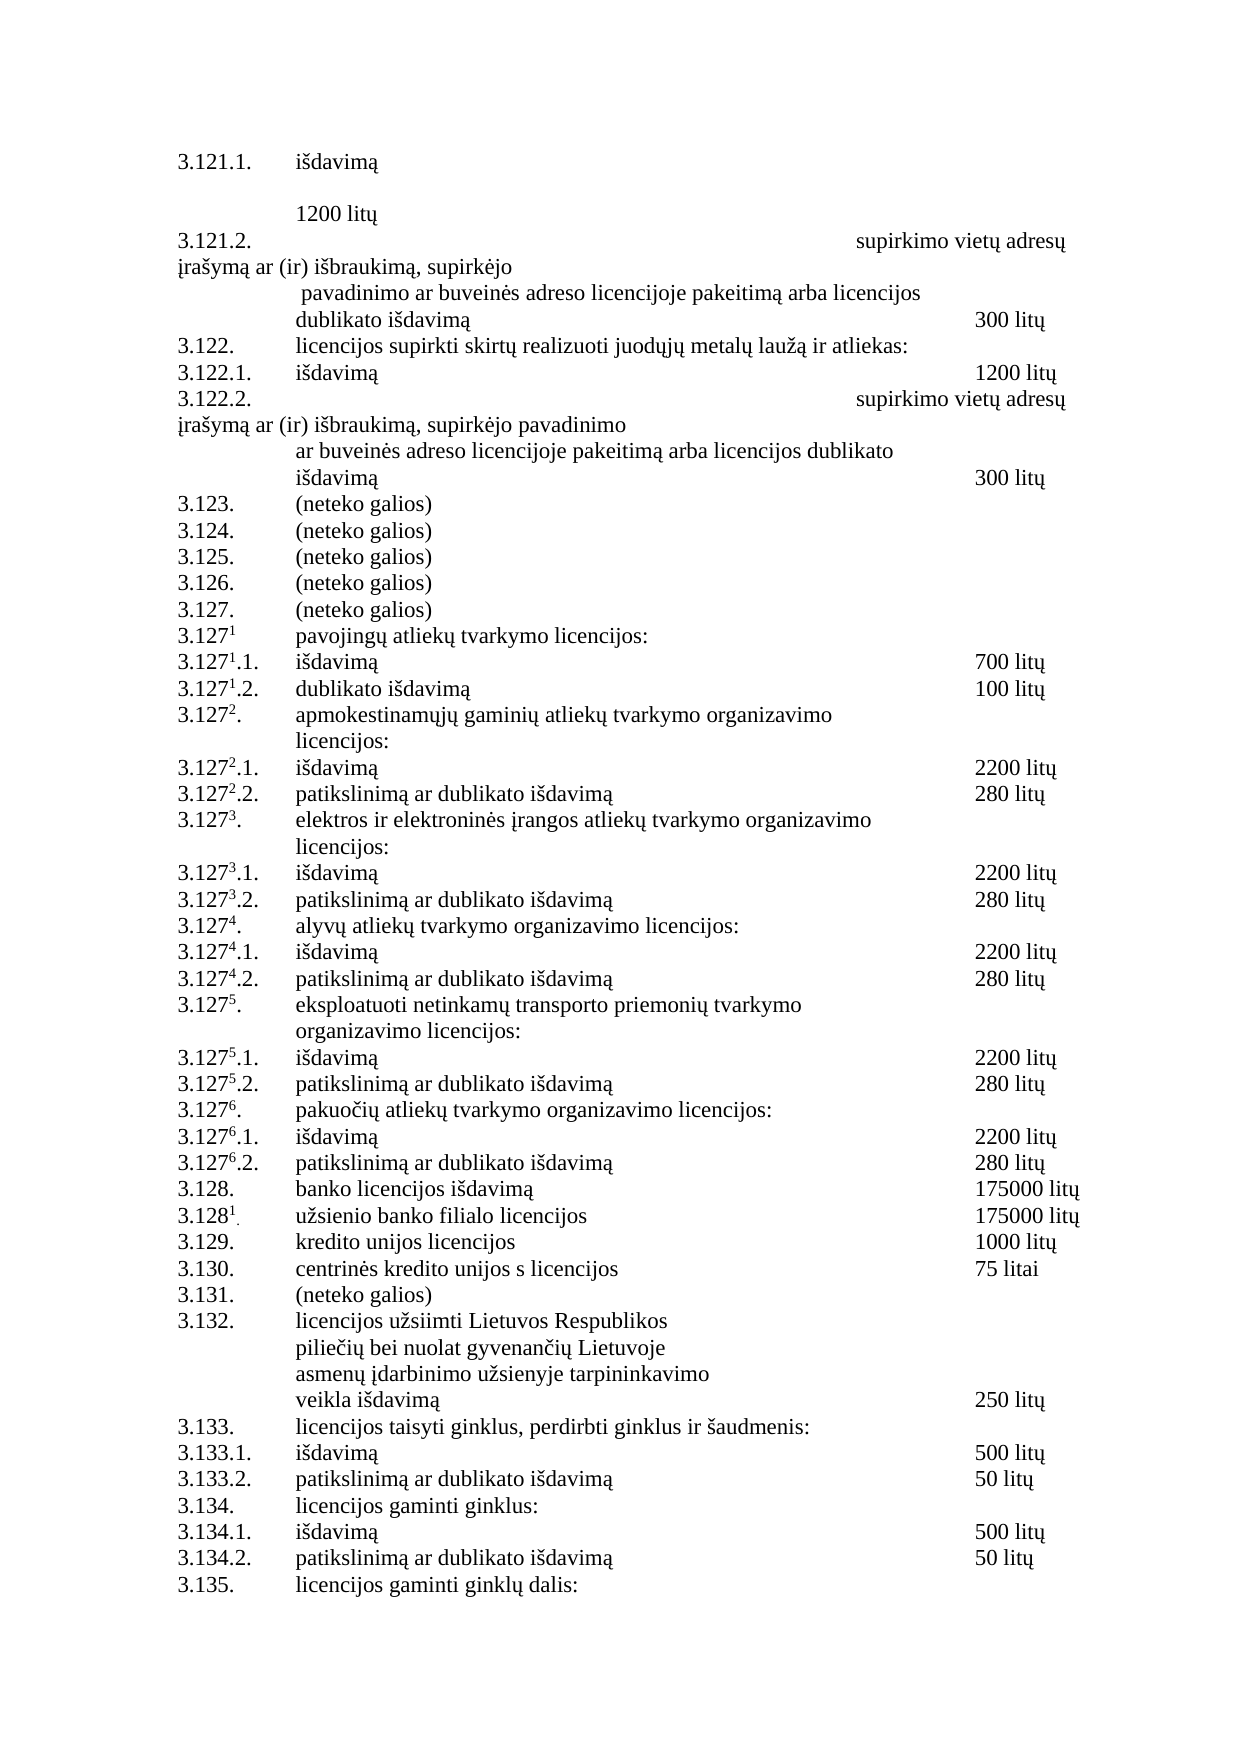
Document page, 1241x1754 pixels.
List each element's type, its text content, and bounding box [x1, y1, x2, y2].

text 3.1276.1. išdavimą 2200 litų [177, 1123, 1122, 1149]
text 3.1273. elektros ir elektroninės įrangos atliekų tvarkymo organizavimo [177, 807, 1122, 833]
text 3.1275.2. patikslinimą ar dublikato išdavimą 280 litų [177, 1070, 1122, 1096]
text 3.132. licencijos užsiimti Lietuvos Respublikos [177, 1307, 1122, 1334]
text asmenų įdarbinimo užsienyje tarpininkavimo [177, 1360, 1122, 1386]
text 3.1272.2. patikslinimą ar dublikato išdavimą 280 litų [177, 780, 1122, 807]
list supirkimo vietų adresų įrašymą ar (ir) išbraukimą, supirkėjo pavadinimo [177, 385, 1122, 438]
text 3.1275. eksploatuoti netinkamų transporto priemonių tvarkymo [177, 991, 1122, 1017]
text 3.134.2. patikslinimą ar dublikato išdavimą 50 litų [177, 1544, 1122, 1571]
text licencijos: [177, 727, 1122, 754]
text 3.131. (neteko galios) [177, 1281, 1122, 1307]
text piliečių bei nuolat gyvenančių Lietuvoje [177, 1334, 1122, 1360]
text 3.134. licencijos gaminti ginklus: [177, 1492, 1122, 1518]
text 3.1271.2. dublikato išdavimą 100 litų [177, 675, 1122, 701]
text 3.126. (neteko galios) [177, 569, 1122, 596]
text 3.1273.1. išdavimą 2200 litų [177, 859, 1122, 886]
text išdavimą 300 litų [177, 464, 1122, 490]
text organizavimo licencijos: [177, 1017, 1122, 1044]
text 3.1273.2. patikslinimą ar dublikato išdavimą 280 litų [177, 886, 1122, 912]
text 3.122. licencijos supirkti skirtų realizuoti juodųjų metalų laužą ir atliekas: [177, 332, 989, 358]
text 3.1272. apmokestinamųjų gaminių atliekų tvarkymo organizavimo [177, 701, 1122, 727]
text 3.128. banko licencijos išdavimą 175000 litų [177, 1176, 1122, 1202]
text 3.133.1. išdavimą 500 litų [177, 1439, 1122, 1465]
text 3.1271.1. išdavimą 700 litų [177, 648, 1122, 675]
text ar buveinės adreso licencijoje pakeitimą arba licencijos dublikato [177, 438, 1122, 464]
text 3.129. kredito unijos licencijos 1000 litų [177, 1228, 1122, 1254]
text 3.135. licencijos gaminti ginklų dalis: [177, 1571, 1122, 1597]
text 3.1274.1. išdavimą 2200 litų [177, 938, 1122, 965]
text 3.124. (neteko galios) [177, 517, 1122, 543]
text 3.1276. pakuočių atliekų tvarkymo organizavimo licencijos: [177, 1096, 1122, 1123]
text 3.1274. alyvų atliekų tvarkymo organizavimo licencijos: [177, 912, 1122, 938]
text 3.125. (neteko galios) [177, 543, 1122, 569]
text 3.133.2. patikslinimą ar dublikato išdavimą 50 litų [177, 1465, 1122, 1492]
text 3.1274.2. patikslinimą ar dublikato išdavimą 280 litų [177, 965, 1122, 991]
text dublikato išdavimą 300 litų [177, 306, 1122, 332]
text pavadinimo ar buveinės adreso licencijoje pakeitimą arba licencijos [177, 279, 1122, 306]
text 3.127. (neteko galios) [177, 596, 1122, 622]
list supirkimo vietų adresų įrašymą ar (ir) išbraukimą, supirkėjo [177, 227, 1122, 279]
text 3.122.1. išdavimą 1200 litų [177, 358, 1122, 385]
text 3.1271 pavojingų atliekų tvarkymo licencijos: [177, 622, 1122, 648]
text 3.133. licencijos taisyti ginklus, perdirbti ginklus ir šaudmenis: [177, 1413, 1122, 1439]
text 3.130. centrinės kredito unijos s licencijos 75 litai [177, 1254, 1122, 1281]
text 3.134.1. išdavimą 500 litų [177, 1518, 1122, 1544]
text licencijos: [177, 833, 1122, 859]
text 3.1281. užsienio banko filialo licencijos 175000 litų [177, 1202, 1122, 1228]
text 3.123. (neteko galios) [177, 490, 1122, 517]
text 3.121.1. išdavimą 1200 litų [177, 148, 974, 227]
text veikla išdavimą 250 litų [295, 1386, 1122, 1413]
text 3.1275.1. išdavimą 2200 litų [177, 1044, 1122, 1070]
text 3.1272.1. išdavimą 2200 litų [177, 754, 1122, 780]
text 3.1276.2. patikslinimą ar dublikato išdavimą 280 litų [177, 1149, 1122, 1176]
